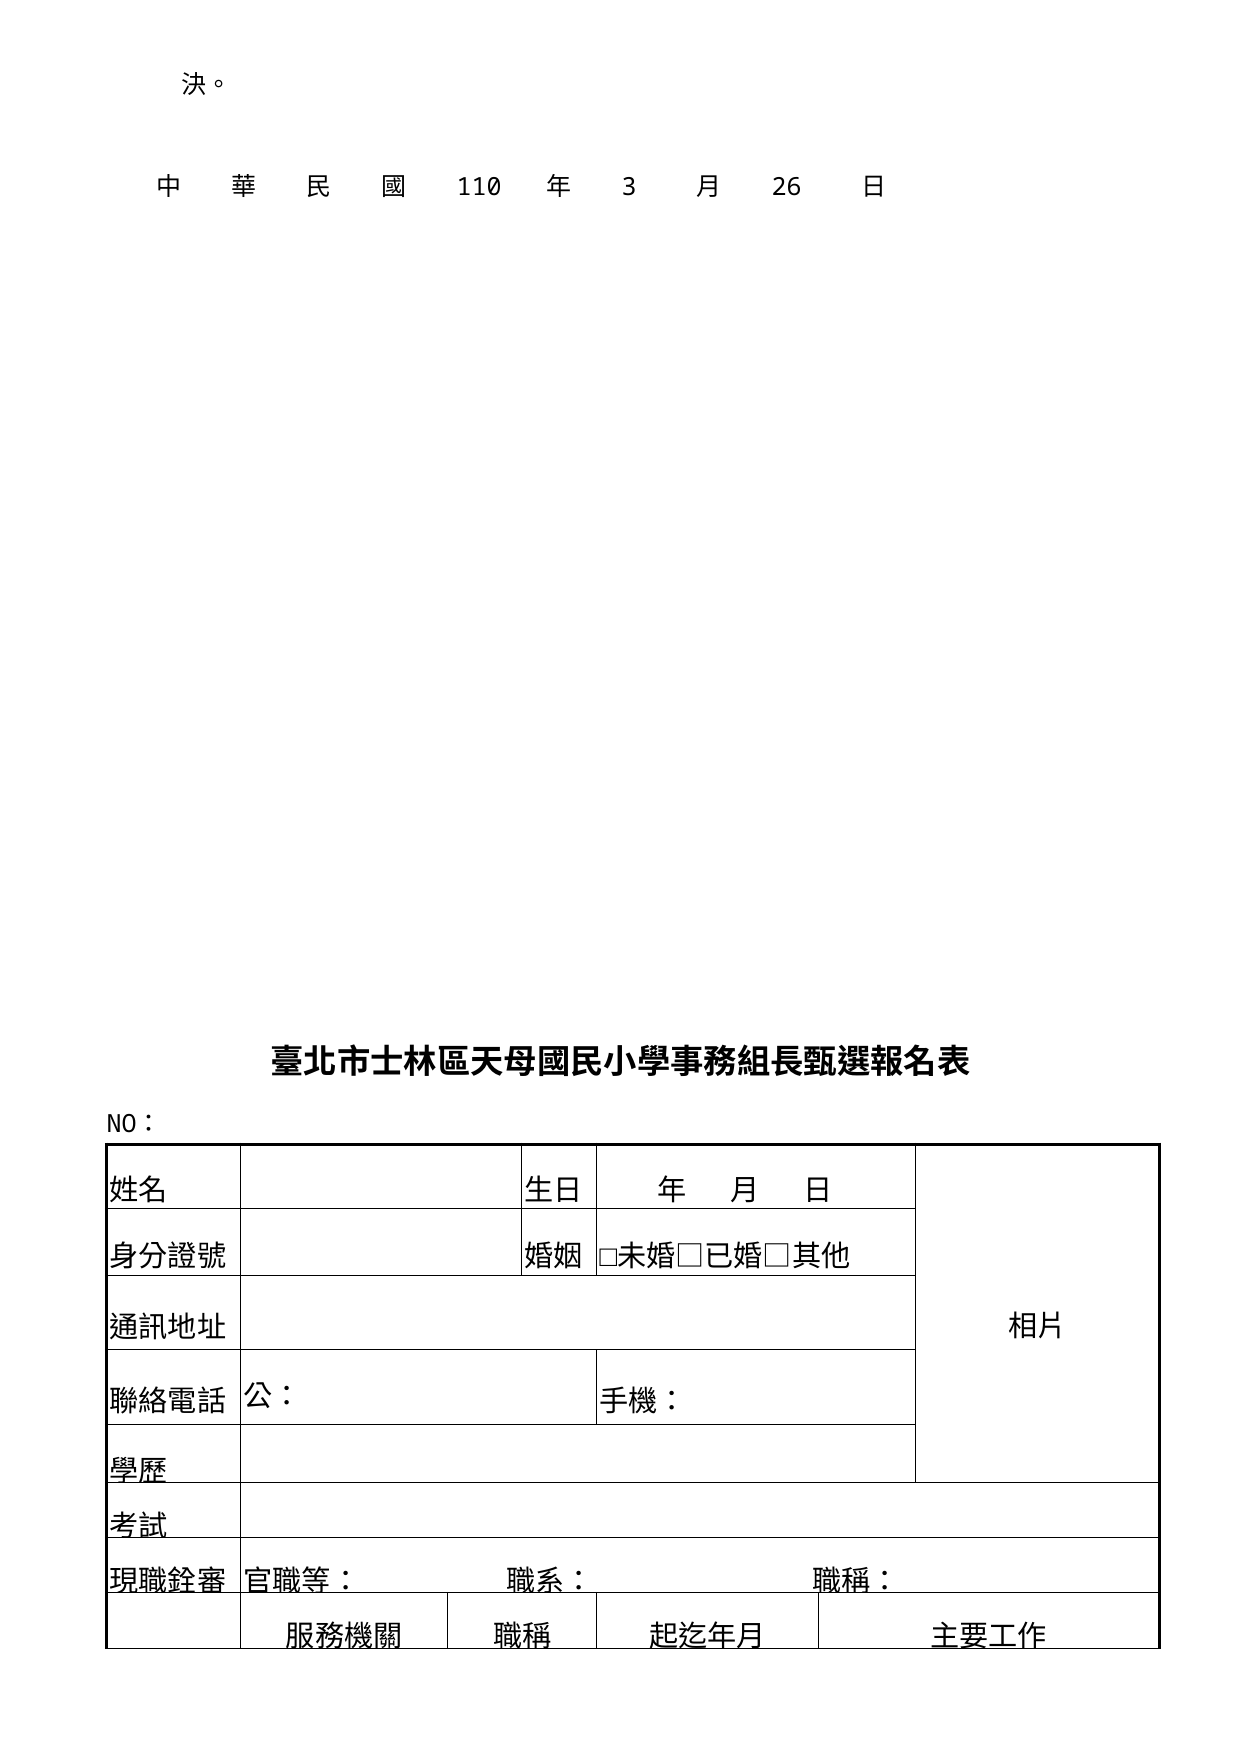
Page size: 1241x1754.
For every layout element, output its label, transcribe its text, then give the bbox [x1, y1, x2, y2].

text NO： [106, 1080, 1134, 1142]
table_cell [241, 1209, 521, 1275]
text 決。 [106, 64, 1134, 101]
table_header [241, 1146, 521, 1208]
text 臺北市士林區天母國民小學事務組長甄選報名表 [106, 1017, 1134, 1080]
table_cell □未婚□已婚□其他 [597, 1209, 915, 1275]
table_header 姓名 [108, 1146, 240, 1208]
table_cell [241, 1483, 1158, 1537]
table_cell [241, 1425, 915, 1481]
table_cell 身分證號 [108, 1209, 240, 1275]
table_cell 官職等： 職系： 職稱： [241, 1538, 1158, 1592]
table_header 年 月 日 [597, 1146, 915, 1208]
table_cell 手機： [597, 1350, 915, 1424]
table_cell 婚姻 [522, 1209, 596, 1275]
table_cell 服務機關 [241, 1593, 447, 1648]
table_cell 聯絡電話 [108, 1350, 240, 1424]
table_cell 起迄年月 [597, 1593, 818, 1648]
table_header 相片 [916, 1146, 1158, 1481]
text 中 華 民 國 110 年 3 月 26 日 [106, 142, 1134, 205]
table_cell 現職銓審 [108, 1538, 240, 1592]
table_cell [108, 1593, 240, 1648]
table_cell 學歷 [108, 1425, 240, 1481]
table_cell 通訊地址 [108, 1276, 240, 1349]
table_cell 主要工作 [819, 1593, 1158, 1648]
table_cell 考試 [108, 1483, 240, 1537]
table_cell 職稱 [448, 1593, 596, 1648]
table_cell [241, 1276, 915, 1349]
table_cell 公： 私： [241, 1350, 596, 1424]
table_header 生日 [522, 1146, 596, 1208]
